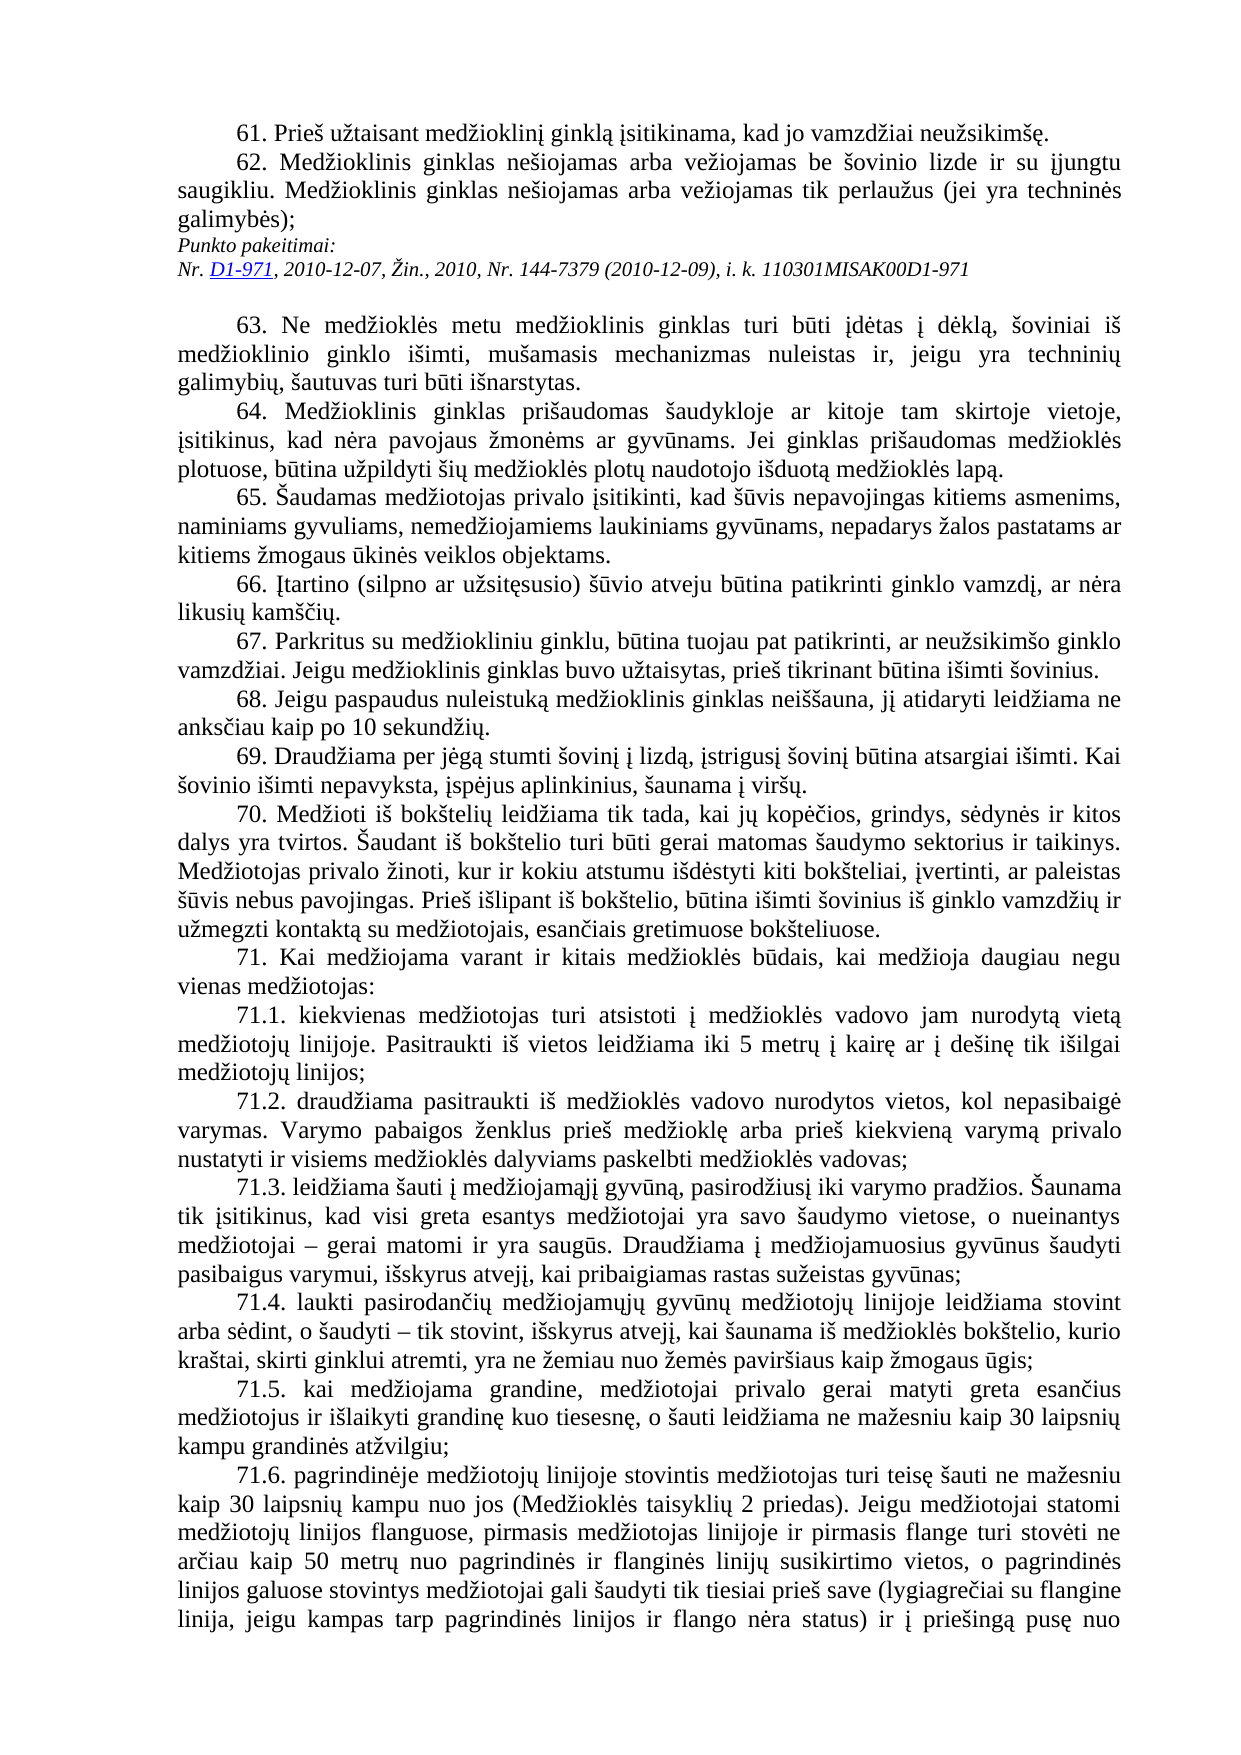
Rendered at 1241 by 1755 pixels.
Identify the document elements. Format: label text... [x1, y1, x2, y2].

text 69. Draudžiama per jėgą stumti šovinį į lizdą, įstrigusį šovinį būtina atsargiai išimti. Kai šovinio išimti nepavyksta, įspėjus aplinkinius, šaunama į viršų. [177, 741, 1122, 799]
text 61. Prieš užtaisant medžioklinį ginklą įsitikinama, kad jo vamzdžiai neužsikimšę. [177, 118, 1122, 147]
text 71.2. draudžiama pasitraukti iš medžioklės vadovo nurodytos vietos, kol nepasibaigė varymas. Varymo pabaigos ženklus prieš medžioklę arba prieš kiekvieną varymą privalo nustatyti ir visiems medžioklės dalyviams paskelbti medžioklės vadovas; [177, 1086, 1122, 1172]
text 70. Medžioti iš bokštelių leidžiama tik tada, kai jų kopėčios, grindys, sėdynės ir kitos dalys yra tvirtos. Šaudant iš bokštelio turi būti gerai matomas šaudymo sektorius ir taikinys. Medžiotojas privalo žinoti, kur ir kokiu atstumu išdėstyti kiti bokšteliai, įvertinti, ar paleistas šūvis nebus pavojingas. Prieš išlipant iš bokštelio, būtina išimti šovinius iš ginklo vamzdžių ir užmegzti kontaktą su medžiotojais, esančiais gretimuose bokšteliuose. [177, 799, 1122, 942]
text 71. Kai medžiojama varant ir kitais medžioklės būdais, kai medžioja daugiau negu vienas medžiotojas: [177, 942, 1122, 1000]
text 68. Jeigu paspaudus nuleistuką medžioklinis ginklas neiššauna, jį atidaryti leidžiama ne anksčiau kaip po 10 sekundžių. [177, 684, 1122, 741]
text 62. Medžioklinis ginklas nešiojamas arba vežiojamas be šovinio lizde ir su įjungtu saugikliu. Medžioklinis ginklas nešiojamas arba vežiojamas tik perlaužus (jei yra techninės galimybės); [177, 147, 1122, 233]
text 67. Parkritus su medžiokliniu ginklu, būtina tuojau pat patikrinti, ar neužsikimšo ginklo vamzdžiai. Jeigu medžioklinis ginklas buvo užtaisytas, prieš tikrinant būtina išimti šovinius. [177, 626, 1122, 684]
text Nr. D1-971, 2010-12-07, Žin., 2010, Nr. 144-7379 (2010-12-09), i. k. 110301MISAK00D1-971 [177, 257, 1122, 281]
text 66. Įtartino (silpno ar užsitęsusio) šūvio atveju būtina patikrinti ginklo vamzdį, ar nėra likusių kamščių. [177, 569, 1122, 626]
text 71.5. kai medžiojama grandine, medžiotojai privalo gerai matyti greta esančius medžiotojus ir išlaikyti grandinę kuo tiesesnę, o šauti leidžiama ne mažesniu kaip 30 laipsnių kampu grandinės atžvilgiu; [177, 1374, 1122, 1460]
text 71.6. pagrindinėje medžiotojų linijoje stovintis medžiotojas turi teisę šauti ne mažesniu kaip 30 laipsnių kampu nuo jos (Medžioklės taisyklių 2 priedas). Jeigu medžiotojai statomi medžiotojų linijos flanguose, pirmasis medžiotojas linijoje ir pirmasis flange turi stovėti ne arčiau kaip 50 metrų nuo pagrindinės ir flanginės linijų susikirtimo vietos, o pagrindinės linijos galuose stovintys medžiotojai gali šaudyti tik tiesiai prieš save (lygiagrečiai su flangine linija, jeigu kampas tarp pagrindinės linijos ir flango nėra status) ir į priešingą pusę nuo [177, 1460, 1122, 1632]
text 71.1. kiekvienas medžiotojas turi atsistoti į medžioklės vadovo jam nurodytą vietą medžiotojų linijoje. Pasitraukti iš vietos leidžiama iki 5 metrų į kairę ar į dešinę tik išilgai medžiotojų linijos; [177, 1000, 1122, 1086]
text 65. Šaudamas medžiotojas privalo įsitikinti, kad šūvis nepavojingas kitiems asmenims, naminiams gyvuliams, nemedžiojamiems laukiniams gyvūnams, nepadarys žalos pastatams ar kitiems žmogaus ūkinės veiklos objektams. [177, 482, 1122, 569]
text 63. Ne medžioklės metu medžioklinis ginklas turi būti įdėtas į dėklą, šoviniai iš medžioklinio ginklo išimti, mušamasis mechanizmas nuleistas ir, jeigu yra techninių galimybių, šautuvas turi būti išnarstytas. [177, 310, 1122, 396]
text 71.3. leidžiama šauti į medžiojamąjį gyvūną, pasirodžiusį iki varymo pradžios. Šaunama tik įsitikinus, kad visi greta esantys medžiotojai yra savo šaudymo vietose, o nueinantys medžiotojai – gerai matomi ir yra saugūs. Draudžiama į medžiojamuosius gyvūnus šaudyti pasibaigus varymui, išskyrus atvejį, kai pribaigiamas rastas sužeistas gyvūnas; [177, 1172, 1122, 1287]
text 64. Medžioklinis ginklas prišaudomas šaudykloje ar kitoje tam skirtoje vietoje, įsitikinus, kad nėra pavojaus žmonėms ar gyvūnams. Jei ginklas prišaudomas medžioklės plotuose, būtina užpildyti šių medžioklės plotų naudotojo išduotą medžioklės lapą. [177, 396, 1122, 482]
text 71.4. laukti pasirodančių medžiojamųjų gyvūnų medžiotojų linijoje leidžiama stovint arba sėdint, o šaudyti – tik stovint, išskyrus atvejį, kai šaunama iš medžioklės bokštelio, kurio kraštai, skirti ginklui atremti, yra ne žemiau nuo žemės paviršiaus kaip žmogaus ūgis; [177, 1287, 1122, 1374]
text Punkto pakeitimai: [177, 233, 1122, 257]
